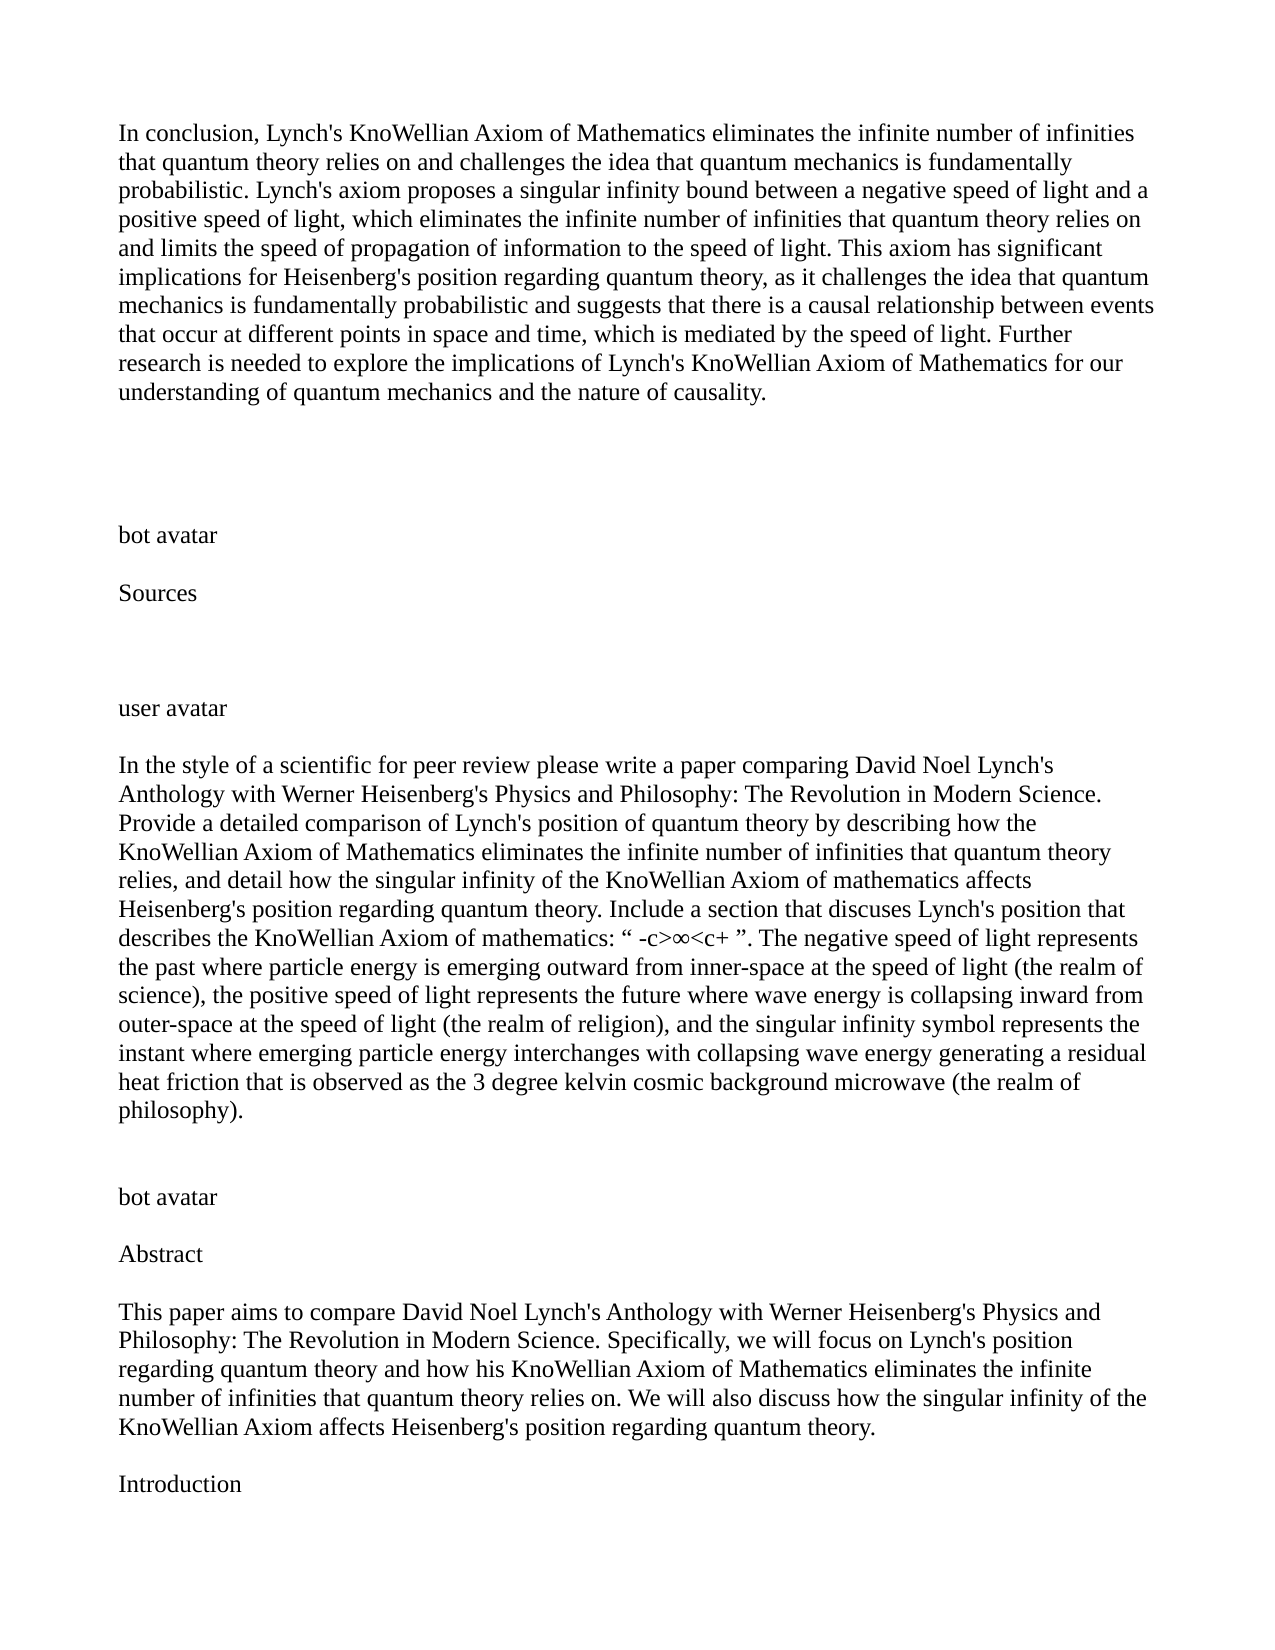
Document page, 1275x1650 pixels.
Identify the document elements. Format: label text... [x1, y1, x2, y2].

text Introduction [118, 1469, 1157, 1498]
text bot avatar [118, 521, 1157, 549]
text This paper aims to compare David Noel Lynch's Anthology with Werner Heisenberg's Physics and Philosophy: The Revolution in Modern Science. Specifically, we will focus on Lynch's position regarding quantum theory and how his KnoWellian Axiom of Mathematics eliminates the infinite number of infinities that quantum theory relies on. We will also discuss how the singular infinity of the KnoWellian Axiom affects Heisenberg's position regarding quantum theory. [118, 1297, 1157, 1441]
text Sources [118, 578, 1157, 607]
text bot avatar [118, 1182, 1157, 1211]
text Abstract [118, 1239, 1157, 1268]
text In the style of a scientific for peer review please write a paper comparing David Noel Lynch's Anthology with Werner Heisenberg's Physics and Philosophy: The Revolution in Modern Science. Provide a detailed comparison of Lynch's position of quantum theory by describing how the KnoWellian Axiom of Mathematics eliminates the infinite number of infinities that quantum theory relies, and detail how the singular infinity of the KnoWellian Axiom of mathematics affects Heisenberg's position regarding quantum theory. Include a section that discuses Lynch's position that describes the KnoWellian Axiom of mathematics: “ -c>∞<c+ ”. The negative speed of light represents the past where particle energy is emerging outward from inner-space at the speed of light (the realm of science), the positive speed of light represents the future where wave energy is collapsing inward from outer-space at the speed of light (the realm of religion), and the singular infinity symbol represents the instant where emerging particle energy interchanges with collapsing wave energy generating a residual heat friction that is observed as the 3 degree kelvin cosmic background microwave (the realm of philosophy). [118, 751, 1157, 1124]
text In conclusion, Lynch's KnoWellian Axiom of Mathematics eliminates the infinite number of infinities that quantum theory relies on and challenges the idea that quantum mechanics is fundamentally probabilistic. Lynch's axiom proposes a singular infinity bound between a negative speed of light and a positive speed of light, which eliminates the infinite number of infinities that quantum theory relies on and limits the speed of propagation of information to the speed of light. This axiom has significant implications for Heisenberg's position regarding quantum theory, as it challenges the idea that quantum mechanics is fundamentally probabilistic and suggests that there is a causal relationship between events that occur at different points in space and time, which is mediated by the speed of light. Further research is needed to explore the implications of Lynch's KnoWellian Axiom of Mathematics for our understanding of quantum mechanics and the nature of causality. [118, 118, 1157, 406]
text user avatar [118, 693, 1157, 722]
